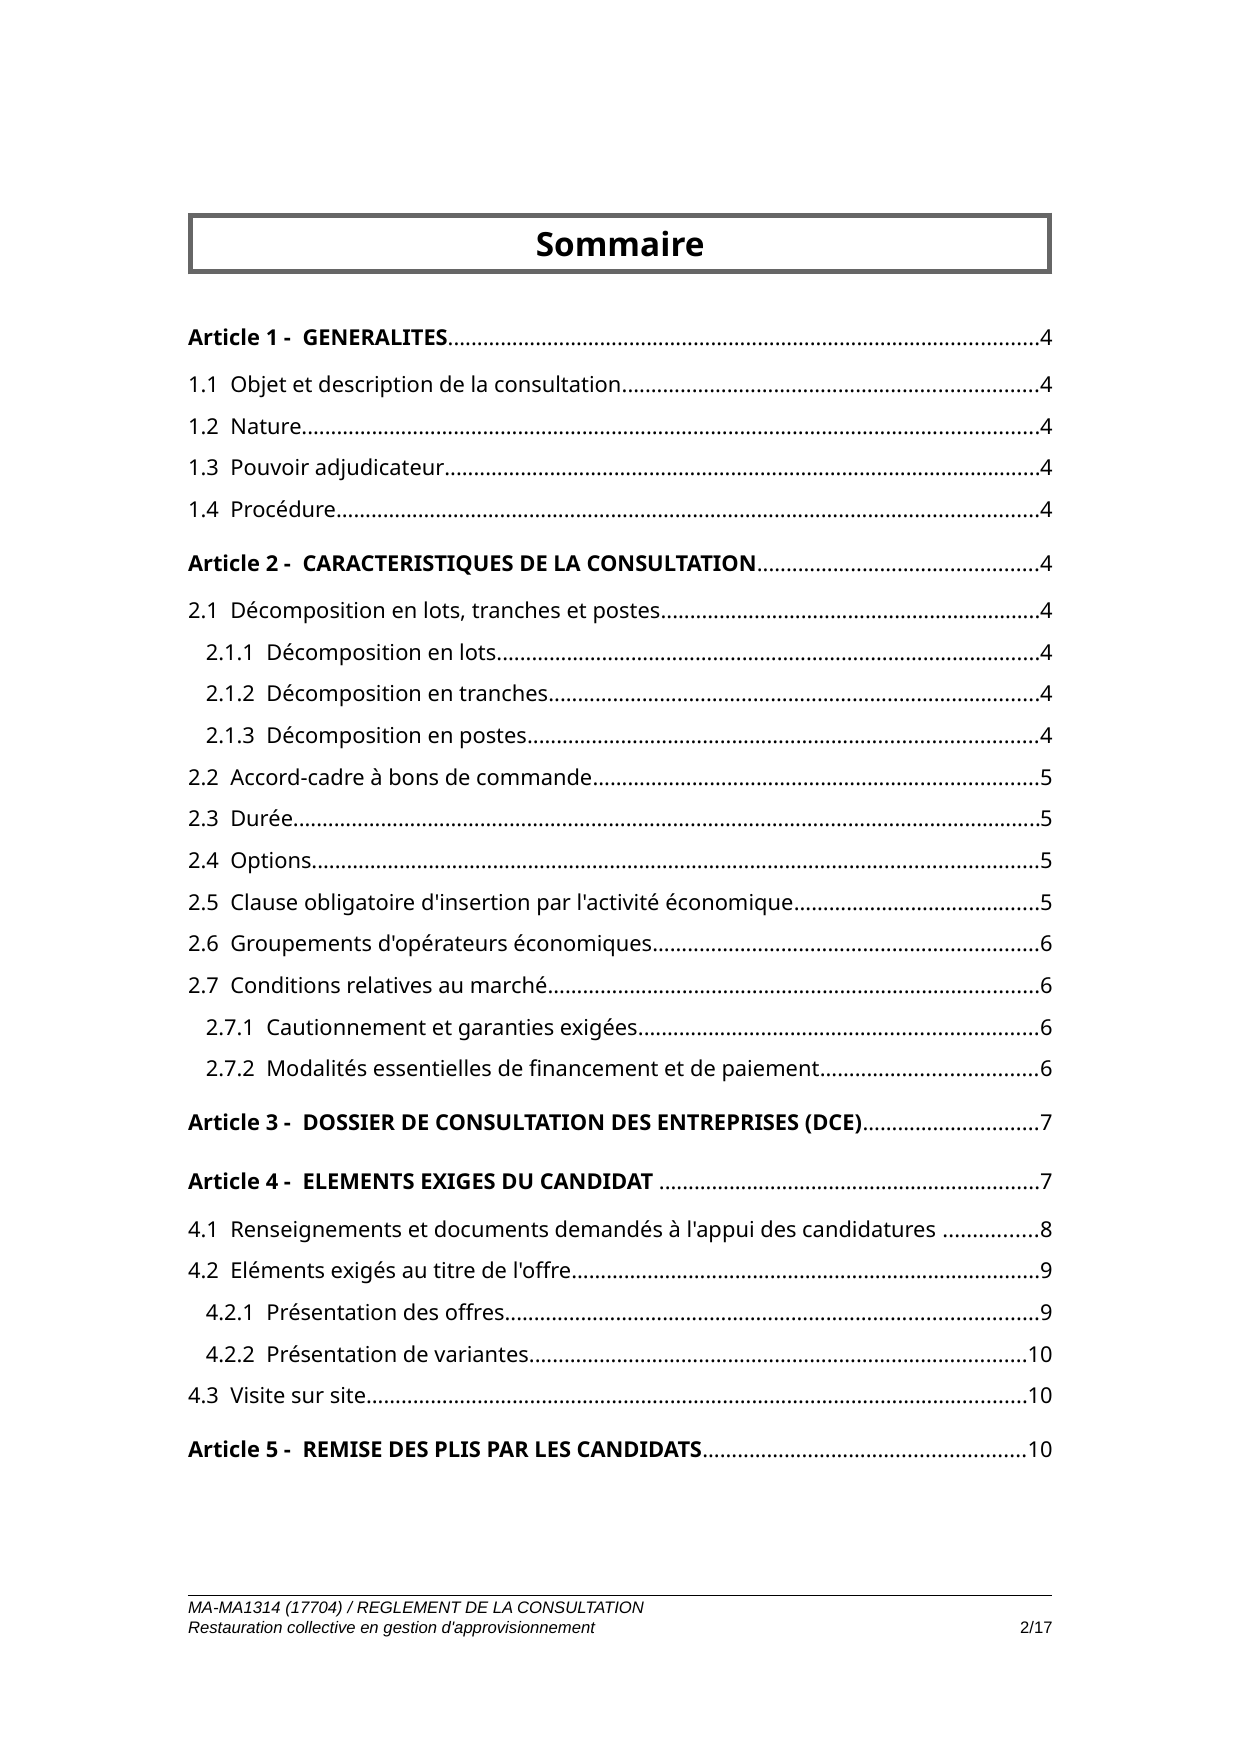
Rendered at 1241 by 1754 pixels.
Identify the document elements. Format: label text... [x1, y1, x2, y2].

text 2.3 Durée 5 [188, 803, 1052, 833]
text Article 5 - REMISE DES PLIS PAR LES CANDIDATS 10 [188, 1434, 1052, 1463]
text 2.7.2 Modalités essentielles de financement et de paiement 6 [206, 1053, 1052, 1083]
text 1.1 Objet et description de la consultation 4 [188, 369, 1052, 399]
text 2.1 Décomposition en lots, tranches et postes 4 [188, 595, 1052, 625]
text 1.4 Procédure 4 [188, 494, 1052, 524]
text Article 1 - GENERALITES 4 [188, 322, 1052, 351]
text 1.3 Pouvoir adjudicateur 4 [188, 452, 1052, 482]
text Article 4 - ELEMENTS EXIGES DU CANDIDAT 7 [188, 1166, 1052, 1196]
text Article 2 - CARACTERISTIQUES DE LA CONSULTATION 4 [188, 547, 1052, 577]
text Article 3 - DOSSIER DE CONSULTATION DES ENTREPRISES (DCE) 7 [188, 1107, 1052, 1137]
text 2.1.1 Décomposition en lots 4 [206, 637, 1052, 666]
text 4.3 Visite sur site 10 [188, 1380, 1052, 1410]
text 4.2.1 Présentation des offres 9 [206, 1297, 1052, 1327]
text 2.6 Groupements d'opérateurs économiques 6 [188, 928, 1052, 958]
text 4.1 Renseignements et documents demandés à l'appui des candidatures 8 [188, 1213, 1052, 1243]
text 4.2.2 Présentation de variantes 10 [206, 1338, 1052, 1368]
text 4.2 Eléments exigés au titre de l'offre 9 [188, 1255, 1052, 1285]
text 2.1.2 Décomposition en tranches 4 [206, 678, 1052, 708]
subtitle Sommaire [193, 218, 1047, 269]
text 2.5 Clause obligatoire d'insertion par l'activité économique 5 [188, 887, 1052, 916]
text 2.4 Options 5 [188, 845, 1052, 875]
text 1.2 Nature 4 [188, 411, 1052, 441]
text 2.7.1 Cautionnement et garanties exigées 6 [206, 1012, 1052, 1041]
text 2.2 Accord-cadre à bons de commande 5 [188, 762, 1052, 791]
text 2.1.3 Décomposition en postes 4 [206, 720, 1052, 750]
text 2.7 Conditions relatives au marché 6 [188, 970, 1052, 1000]
